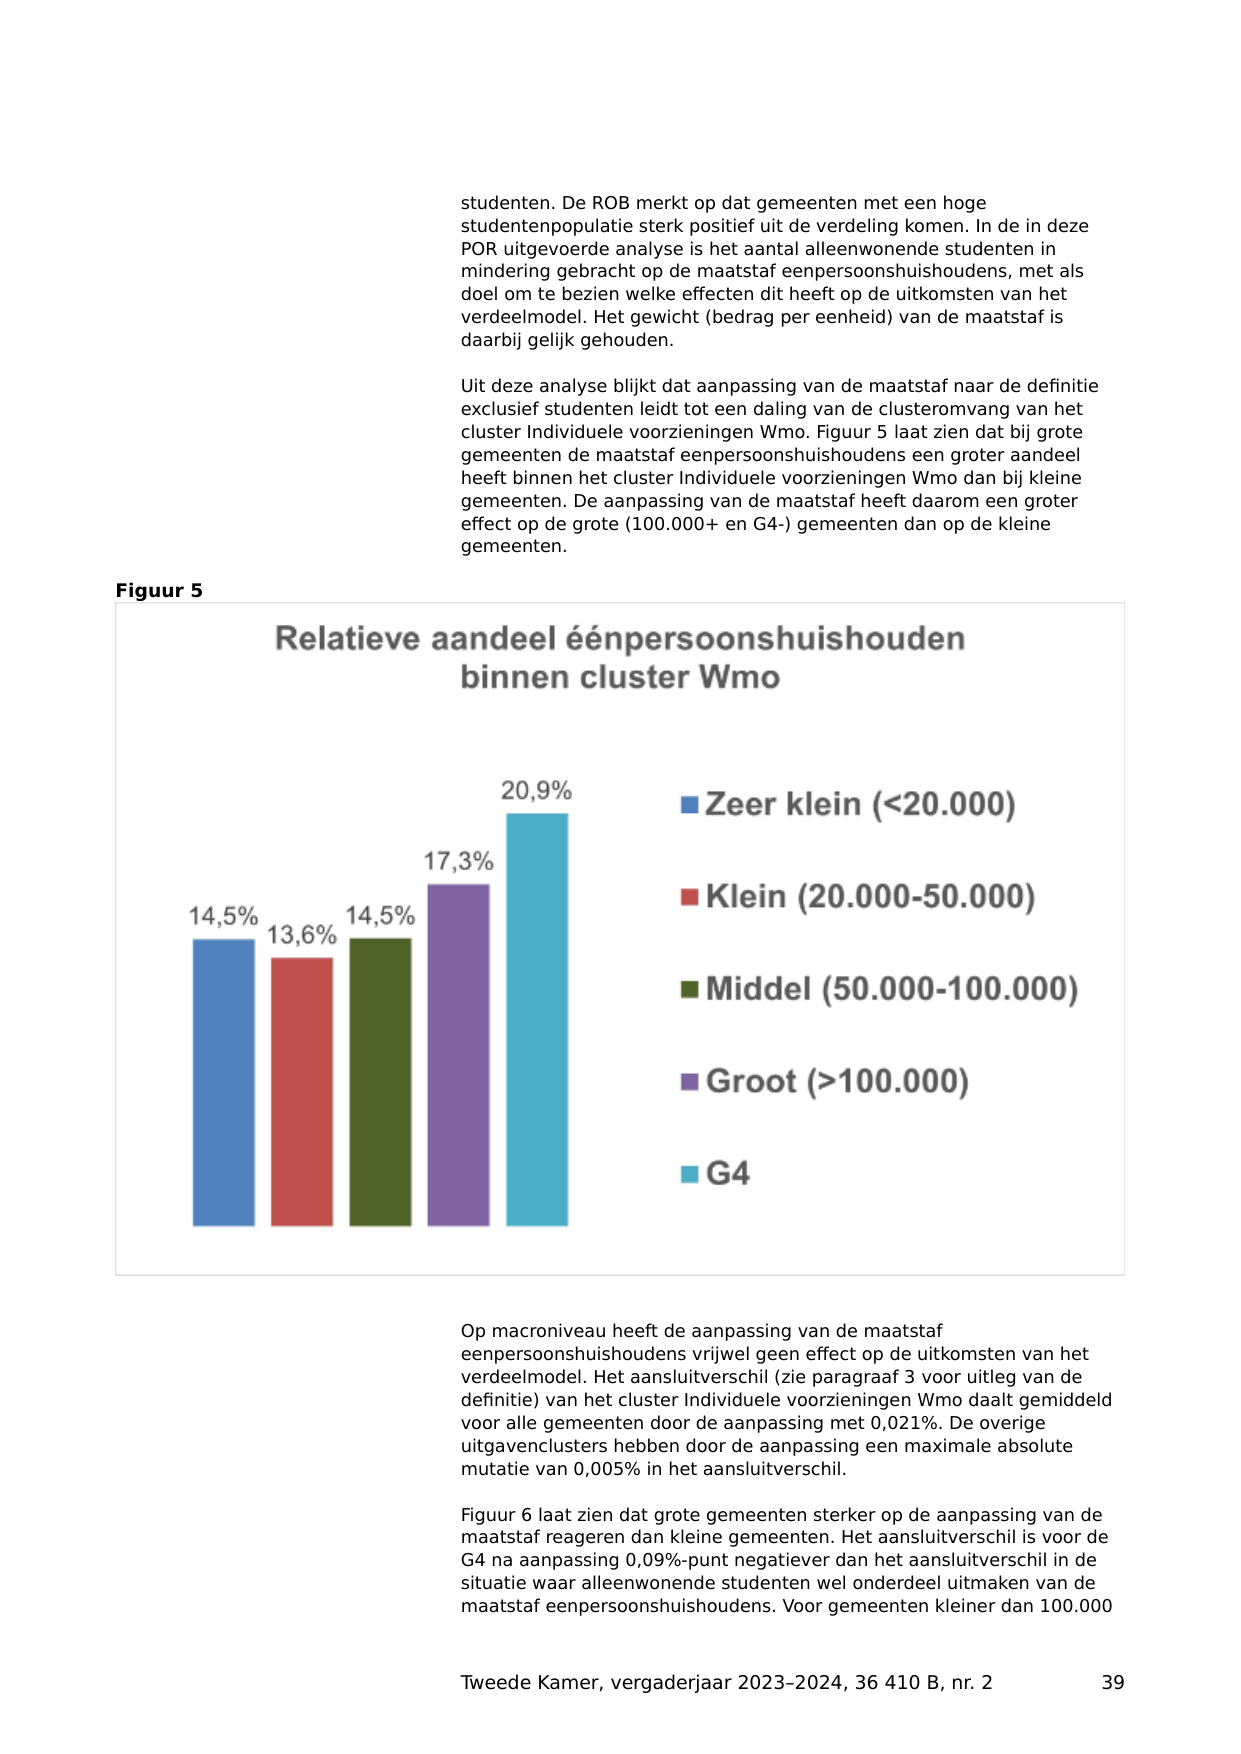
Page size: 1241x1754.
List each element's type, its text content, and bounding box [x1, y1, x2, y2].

text Op macroniveau heeft de aanpassing van de maatstaf eenpersoonshuishoudens vrijwel geen effect op de uitkomsten van het verdeelmodel. Het aansluitverschil (zie paragraaf 3 voor uitleg van de definitie) van het cluster Individuele voorzieningen Wmo daalt gemiddeld voor alle gemeenten door de aanpassing met 0,021%. De overige uitgavenclusters hebben door de aanpassing een maximale absolute mutatie van 0,005% in het aansluitverschil. [461, 1319, 1125, 1480]
text Uit deze analyse blijkt dat aanpassing van de maatstaf naar de definitie exclusief studenten leidt tot een daling van de clusteromvang van het cluster Individuele voorzieningen Wmo. Figuur 5 laat zien dat bij grote gemeenten de maatstaf eenpersoonshuishoudens een groter aandeel heeft binnen het cluster Individuele voorzieningen Wmo dan bij kleine gemeenten. De aanpassing van de maatstaf heeft daarom een groter effect op de grote (100.000+ en G4-) gemeenten dan op de kleine gemeenten. [461, 374, 1125, 557]
text Figuur 6 laat zien dat grote gemeenten sterker op de aanpassing van de maatstaf reageren dan kleine gemeenten. Het aansluitverschil is voor de G4 na aanpassing 0,09%-punt negatiever dan het aansluitverschil in de situatie waar alleenwonende studenten wel onderdeel uitmaken van de maatstaf eenpersoonshuishoudens. Voor gemeenten kleiner dan 100.000 [461, 1503, 1125, 1617]
title Figuur 5 [115, 580, 1125, 602]
text studenten. De ROB merkt op dat gemeenten met een hoge studentenpopulatie sterk positief uit de verdeling komen. In de in deze POR uitgevoerde analyse is het aantal alleenwonende studenten in mindering gebracht op de maatstaf eenpersoonshuishoudens, met als doel om te bezien welke effecten dit heeft op de uitkomsten van het verdeelmodel. Het gewicht (bedrag per eenheid) van de maatstaf is daarbij gelijk gehouden. [461, 191, 1125, 351]
